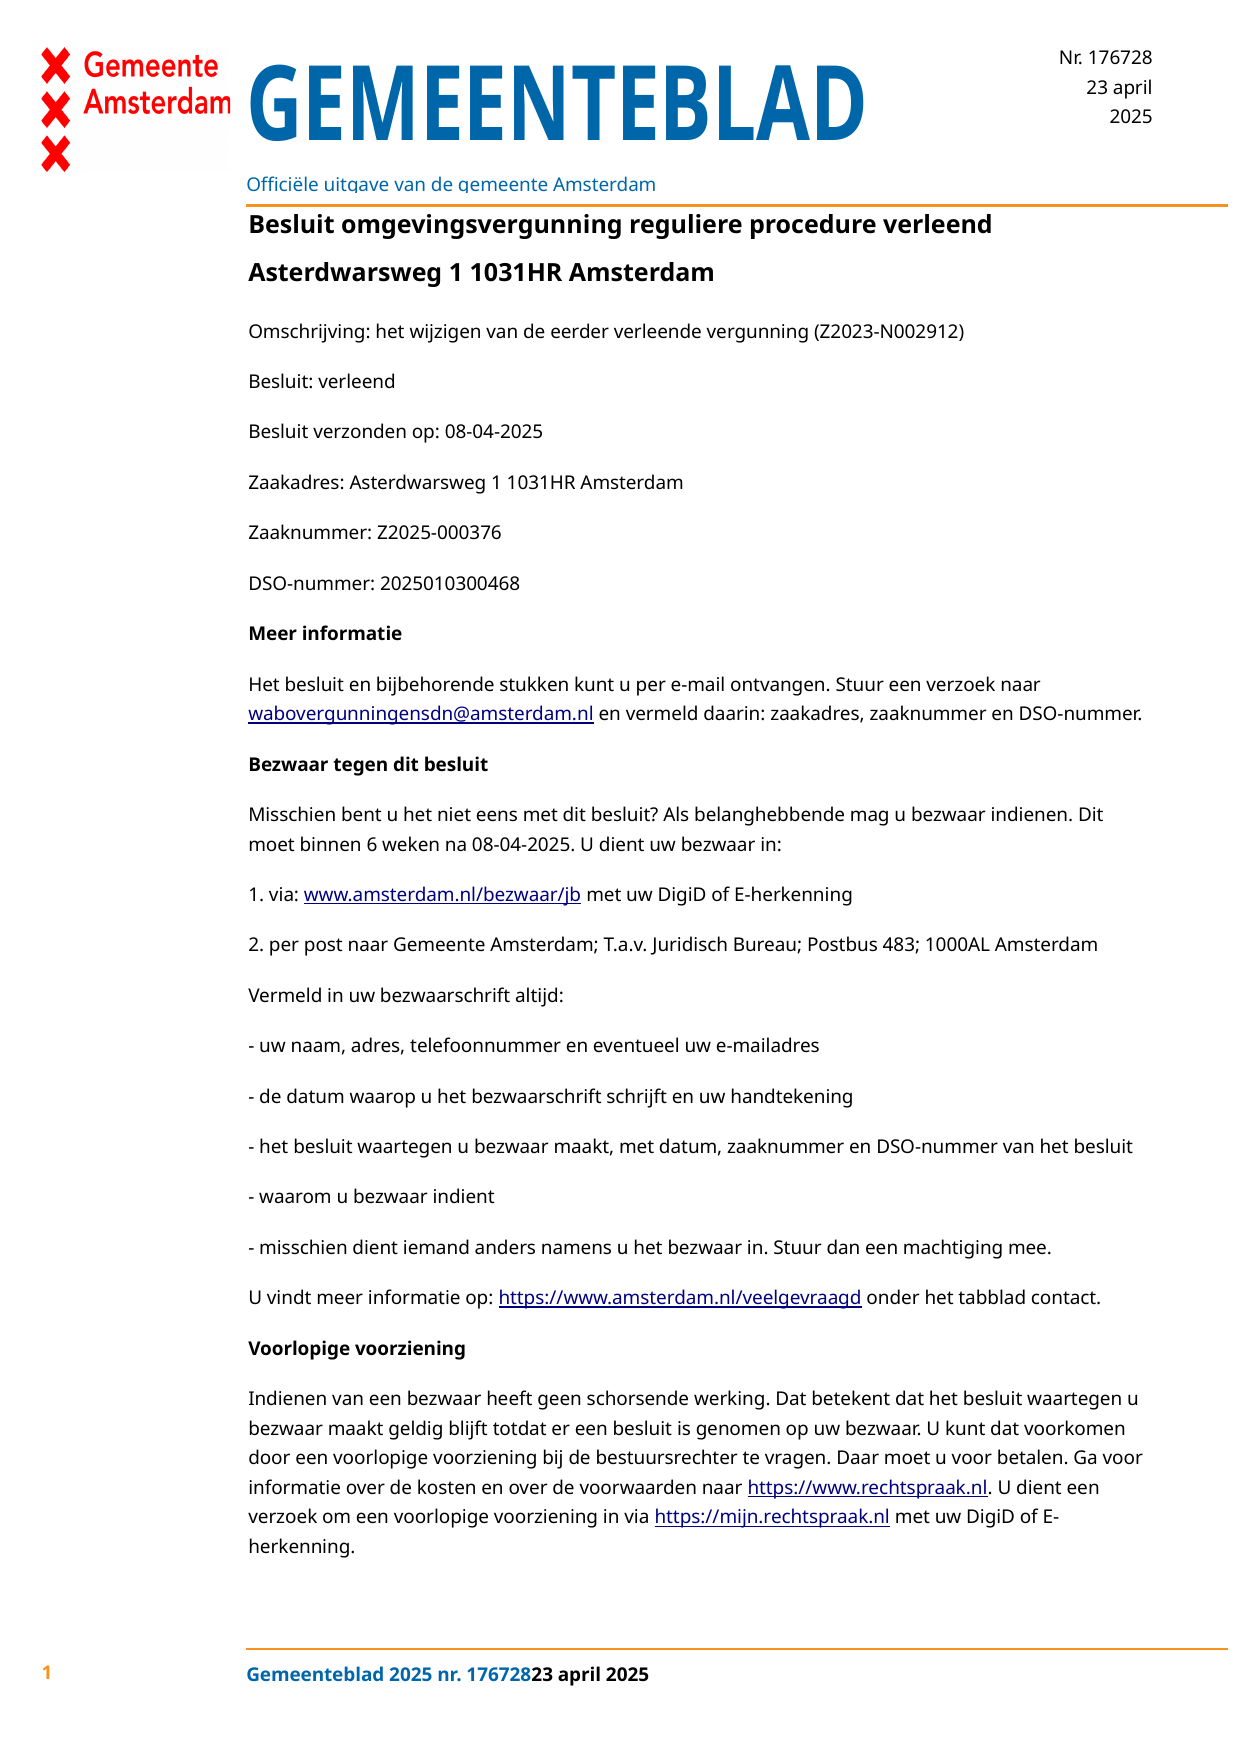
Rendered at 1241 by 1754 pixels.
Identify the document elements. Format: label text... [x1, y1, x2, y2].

text U vindt meer informatie op: https://www.amsterdam.nl/veelgevraagd onder het tabblad contact. [248, 1284, 1152, 1310]
picture [41, 47, 231, 172]
text Zaakadres: Asterdwarsweg 1 1031HR Amsterdam [248, 469, 1152, 495]
text DSO-nummer: 2025010300468 [248, 570, 1152, 596]
text Het besluit en bijbehorende stukken kunt u per e-mail ontvangen. Stuur een verzoek naar wabovergunningensdn@amsterdam.nl en vermeld daarin: zaakadres, zaaknummer en DSO-nummer. [248, 671, 1152, 726]
text Voorlopige voorziening [248, 1335, 1152, 1361]
text Meer informatie [248, 620, 1152, 646]
text Besluit: verleend [248, 368, 1152, 394]
text 1. via: www.amsterdam.nl/bezwaar/jb met uw DigiD of E-herkenning [248, 881, 1152, 907]
text Vermeld in uw bezwaarschrift altijd: [248, 982, 1152, 1008]
text Besluit omgevingsvergunning reguliere procedure verleend Asterdwarsweg 1 1031HR Amsterdam [248, 207, 1152, 288]
text Indienen van een bezwaar heeft geen schorsende werking. Dat betekent dat het besluit waartegen u bezwaar maakt geldig blijft totdat er een besluit is genomen op uw bezwaar. U kunt dat voorkomen door een voorlopige voorziening bij de bestuursrechter te vragen. Daar moet u voor betalen. Ga voor informatie over de kosten en over de voorwaarden naar https://www.rechtspraak.nl. U dient een verzoek om een voorlopige voorziening in via https://mijn.rechtspraak.nl met uw DigiD of E-herkenning. [248, 1385, 1152, 1559]
text - de datum waarop u het bezwaarschrift schrijft en uw handtekening [248, 1083, 1152, 1109]
text Bezwaar tegen dit besluit [248, 751, 1152, 777]
text - het besluit waartegen u bezwaar maakt, met datum, zaaknummer en DSO-nummer van het besluit [248, 1133, 1152, 1159]
text Zaaknummer: Z2025-000376 [248, 519, 1152, 545]
text 2. per post naar Gemeente Amsterdam; T.a.v. Juridisch Bureau; Postbus 483; 1000AL Amsterdam [248, 932, 1152, 957]
text - waarom u bezwaar indient [248, 1184, 1152, 1209]
text Misschien bent u het niet eens met dit besluit? Als belanghebbende mag u bezwaar indienen. Dit moet binnen 6 weken na 08-04-2025. U dient uw bezwaar in: [248, 801, 1152, 857]
text - misschien dient iemand anders namens u het bezwaar in. Stuur dan een machtiging mee. [248, 1234, 1152, 1260]
text Besluit verzonden op: 08-04-2025 [248, 419, 1152, 444]
text - uw naam, adres, telefoonnummer en eventueel uw e-mailadres [248, 1032, 1152, 1058]
text Omschrijving: het wijzigen van de eerder verleende vergunning (Z2023-N002912) [248, 318, 1152, 344]
